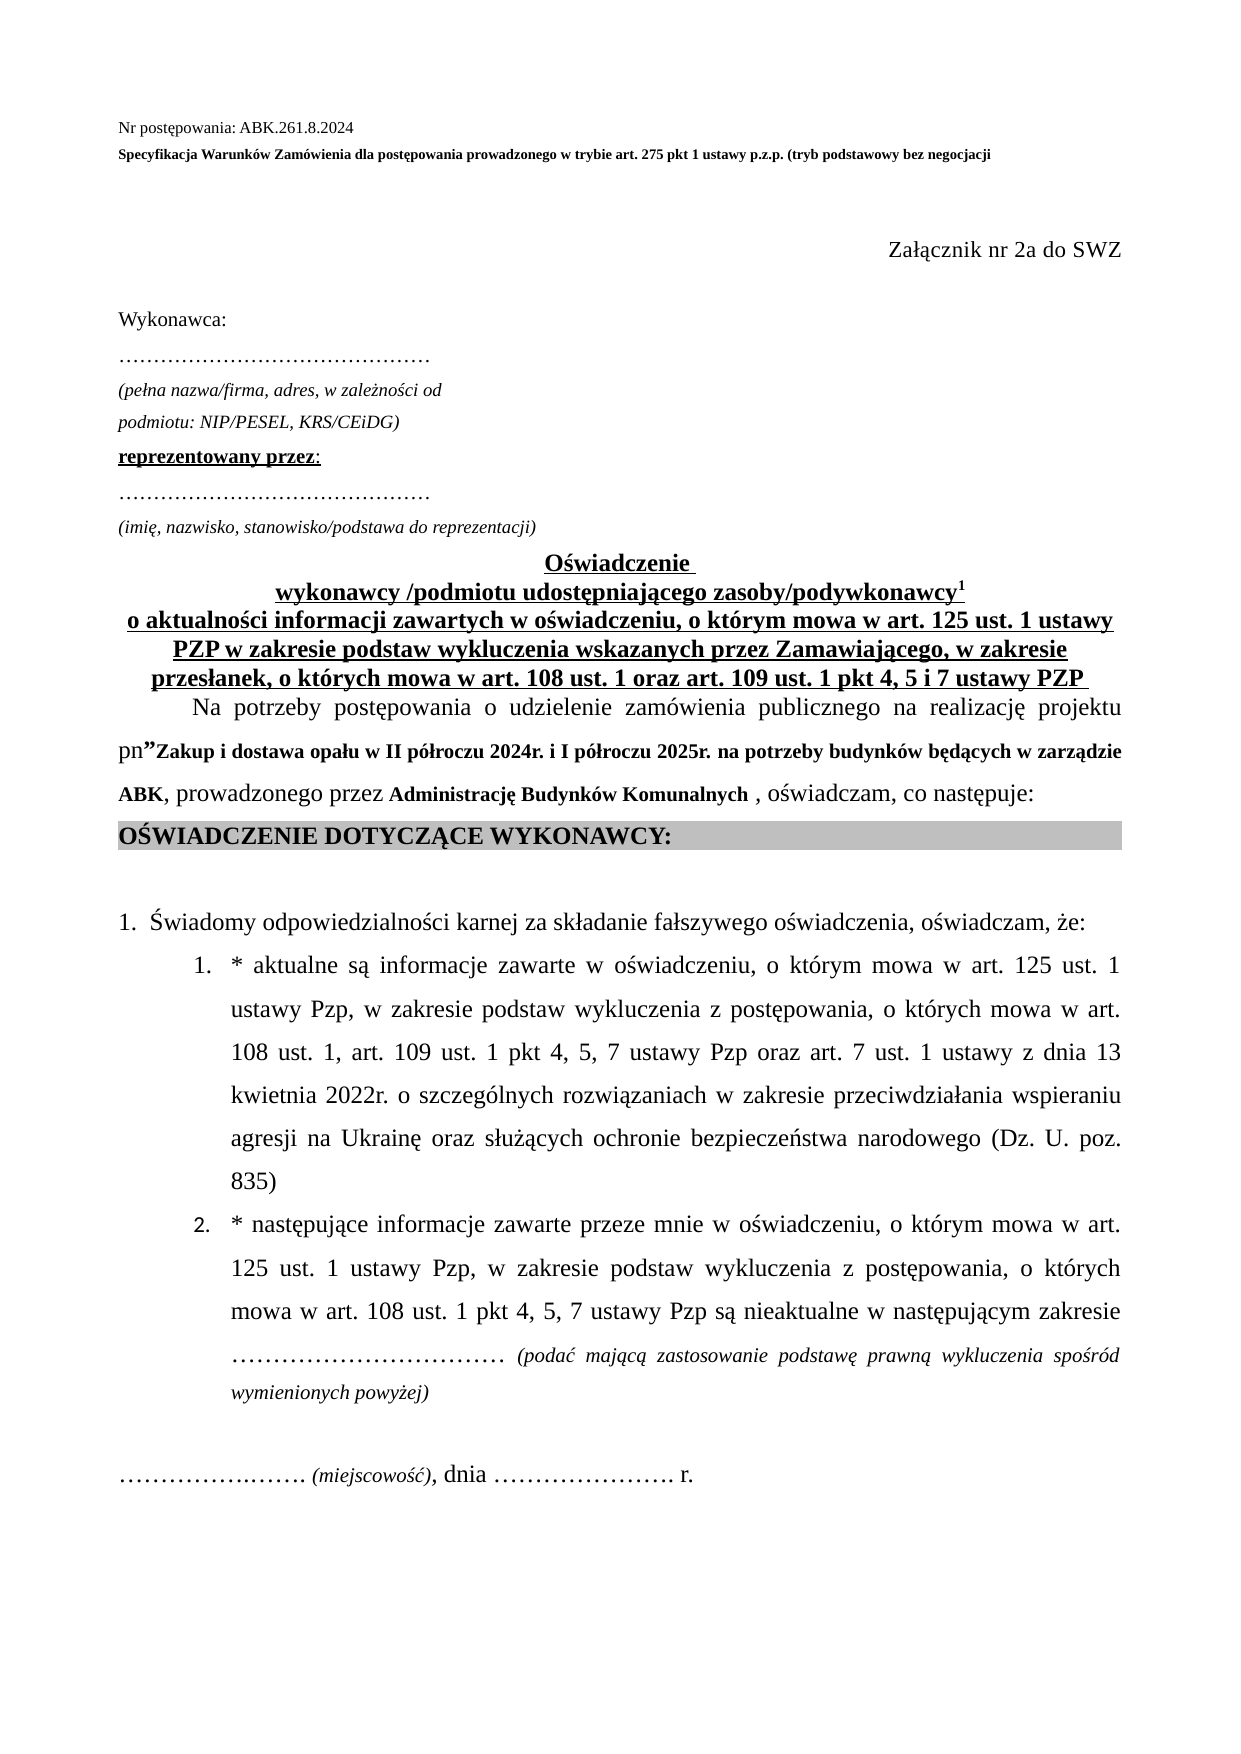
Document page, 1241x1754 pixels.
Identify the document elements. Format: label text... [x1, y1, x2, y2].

text reprezentowany przez: [118, 444, 1122, 468]
text (pełna nazwa/firma, adres, w zależności od podmiotu: NIP/PESEL, KRS/CEiDG) [118, 379, 502, 433]
text Na potrzeby postępowania o udzielenie zamówienia publicznego na realizację projektu pn”Zakup i dostawa opału w II półroczu 2024r. i I półroczu 2025r. na potrzeby budynków będących w zarządzie ABK, prowadzonego przez Administrację Budynków Komunalnych , oświadczam, co następuje: [118, 692, 1122, 807]
text o aktualności informacji zawartych w oświadczeniu, o którym mowa w art. 125 ust. 1 ustawy PZP w zakresie podstaw wykluczenia wskazanych przez Zamawiającego, w zakresie przesłanek, o których mowa w art. 108 ust. 1 oraz art. 109 ust. 1 pkt 4, 5 i 7 ustawy PZP [118, 606, 1122, 692]
text wykonawcy /podmiotu udostępniającego zasoby/podywkonawcy1 [118, 577, 1122, 606]
list * następujące informacje zawarte przeze mnie w oświadczeniu, o którym mowa w art. 125 ust. 1 ustawy Pzp, w zakresie podstaw wykluczenia z postępowania, o których mowa w art. 108 ust. 1 pkt 4, 5, 7 ustawy Pzp są nieaktualne w następującym zakresie …………………………… (podać mającą zastosowanie podstawę prawną wykluczenia spośród wymienionych powyżej) [193, 1209, 1122, 1404]
text Oświadczenie [118, 548, 1122, 577]
text ……………………………………… [118, 480, 502, 504]
text OŚWIADCZENIE DOTYCZĄCE WYKONAWCY: [118, 821, 1122, 850]
text …………….……. (miejscowość), dnia …………………. r. [118, 1459, 1122, 1488]
text Załącznik nr 2a do SWZ [118, 236, 1122, 263]
list Świadomy odpowiedzialności karnej za składanie fałszywego oświadczenia, oświadczam, że: [118, 907, 1122, 936]
text ……………………………………… [118, 343, 502, 367]
text Wykonawca: [118, 307, 1122, 331]
text (imię, nazwisko, stanowisko/podstawa do reprezentacji) [118, 516, 572, 537]
list * aktualne są informacje zawarte w oświadczeniu, o którym mowa w art. 125 ust. 1 ustawy Pzp, w zakresie podstaw wykluczenia z postępowania, o których mowa w art. 108 ust. 1, art. 109 ust. 1 pkt 4, 5, 7 ustawy Pzp oraz art. 7 ust. 1 ustawy z dnia 13 kwietnia 2022r. o szczególnych rozwiązaniach w zakresie przeciwdziałania wspieraniu agresji na Ukrainę oraz służących ochronie bezpieczeństwa narodowego (Dz. U. poz. 835) [193, 951, 1122, 1195]
